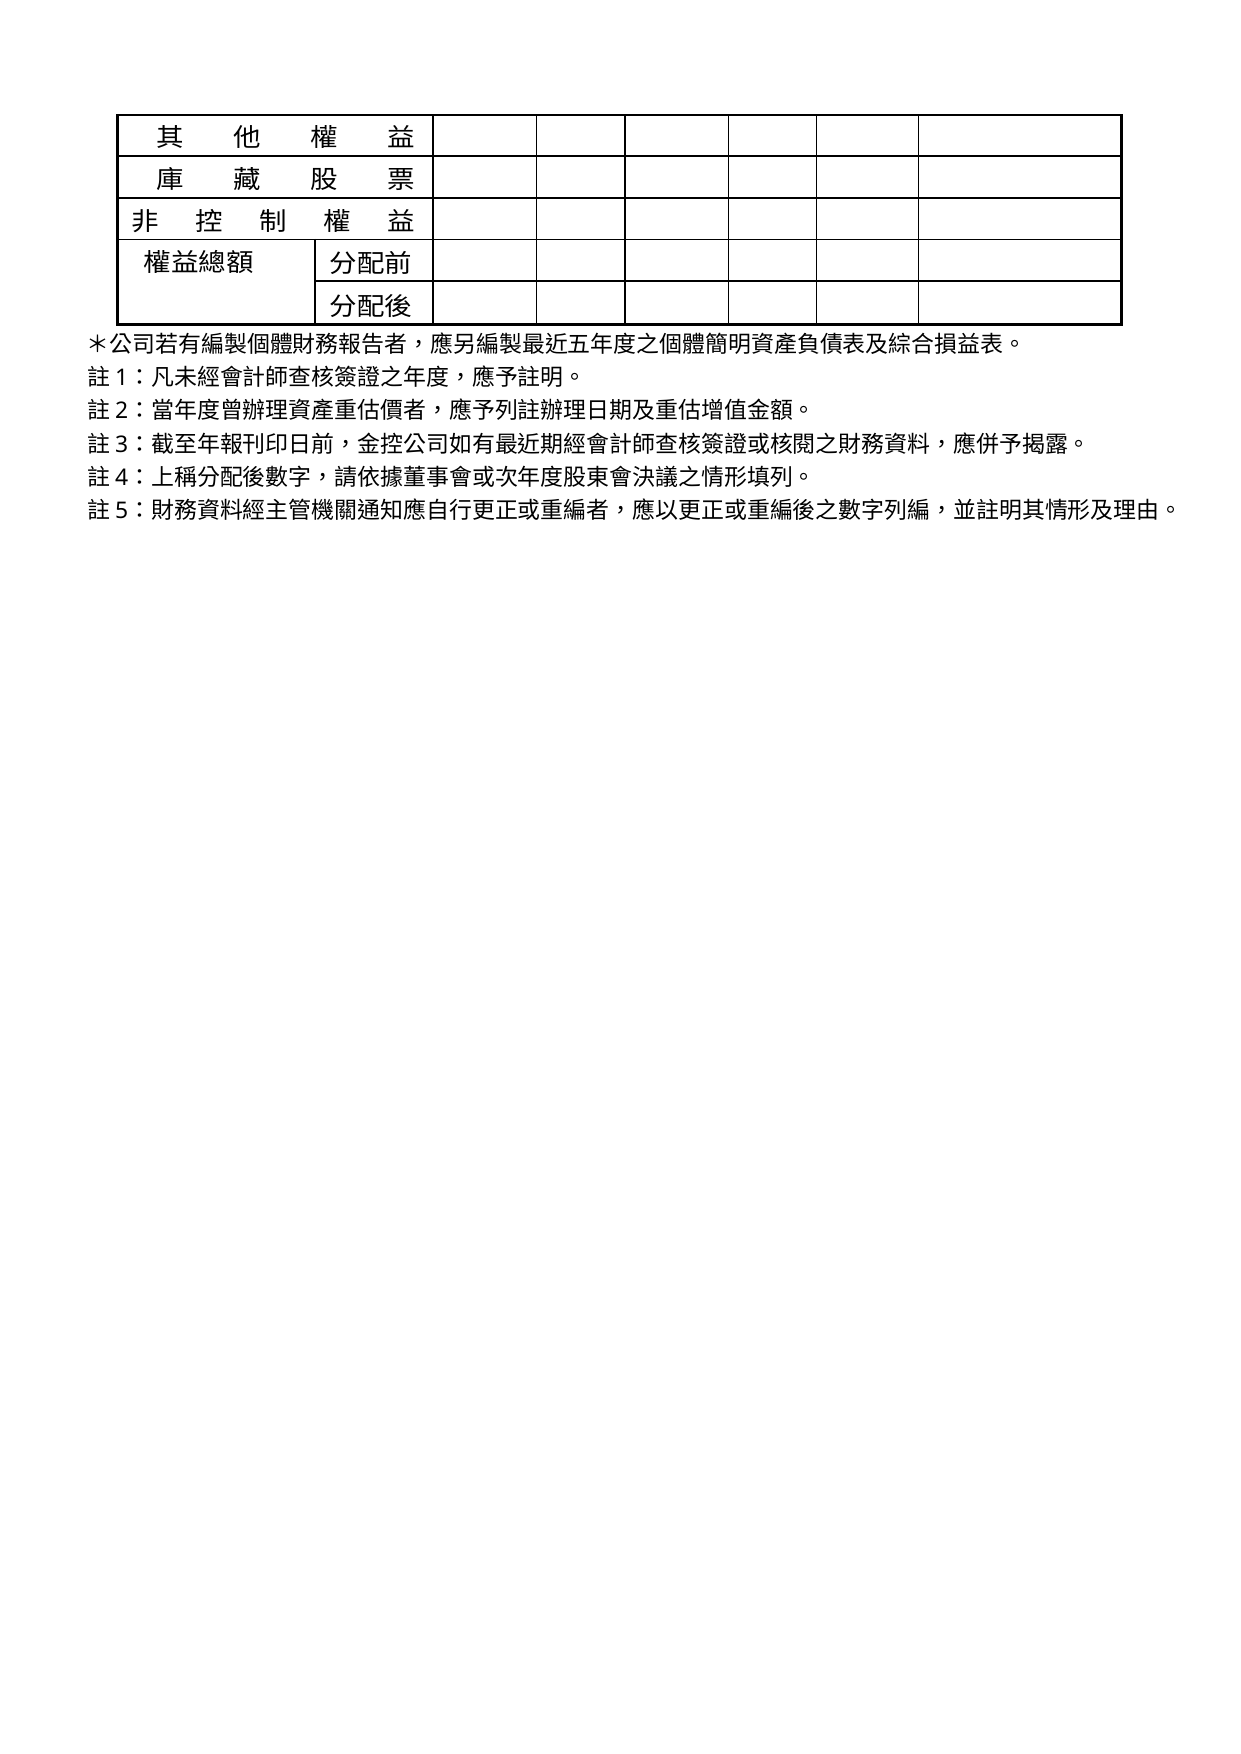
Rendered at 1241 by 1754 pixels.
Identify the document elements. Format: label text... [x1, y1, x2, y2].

text 註2：當年度曾辦理資產重估價者，應予列註辦理日期及重估增值金額。 [87, 392, 1162, 426]
text 註4：上稱分配後數字，請依據董事會或次年度股東會決議之情形填列。 [87, 459, 1162, 492]
table_cell 庫 藏 股 票 [119, 157, 432, 197]
table_cell [537, 157, 624, 197]
table_cell [434, 240, 536, 280]
table_cell [434, 116, 536, 155]
table_cell 非 控 制 權 益 [119, 199, 432, 239]
table_cell [434, 199, 536, 239]
table_cell [919, 240, 1120, 280]
table_cell [729, 282, 816, 323]
table_cell 分配前 [316, 240, 432, 280]
text 註5：財務資料經主管機關通知應自行更正或重編者，應以更正或重編後之數字列編，並註明其情形及理由。 [87, 492, 1162, 526]
text ＊公司若有編製個體財務報告者，應另編製最近五年度之個體簡明資產負債表及綜合損益表。 [75, 326, 1162, 359]
table_cell [817, 157, 918, 197]
table_cell [919, 282, 1120, 323]
table_cell [729, 157, 816, 197]
table_cell [626, 282, 728, 323]
table_cell [817, 240, 918, 280]
text 註1：凡未經會計師查核簽證之年度，應予註明。 [87, 359, 1162, 392]
table_cell [537, 240, 624, 280]
table_cell [537, 282, 624, 323]
table_cell [729, 116, 816, 155]
table_cell [537, 116, 624, 155]
table_cell [919, 199, 1120, 239]
table_cell [817, 282, 918, 323]
table_cell 其 他 權 益 [119, 116, 432, 155]
table_cell [626, 199, 728, 239]
table_cell [626, 157, 728, 197]
table_cell [626, 240, 728, 280]
table_cell [537, 199, 624, 239]
table_cell 分配後 [316, 282, 432, 323]
table_cell [434, 282, 536, 323]
table_cell 權益總額 [119, 240, 314, 323]
text 註3：截至年報刊印日前，金控公司如有最近期經會計師查核簽證或核閱之財務資料，應併予揭露。 [87, 426, 1162, 459]
table_cell [919, 116, 1120, 155]
table_cell [434, 157, 536, 197]
table_cell [626, 116, 728, 155]
table_cell [817, 199, 918, 239]
table_cell [919, 157, 1120, 197]
table_cell [729, 199, 816, 239]
table_cell [817, 116, 918, 155]
table_cell [729, 240, 816, 280]
